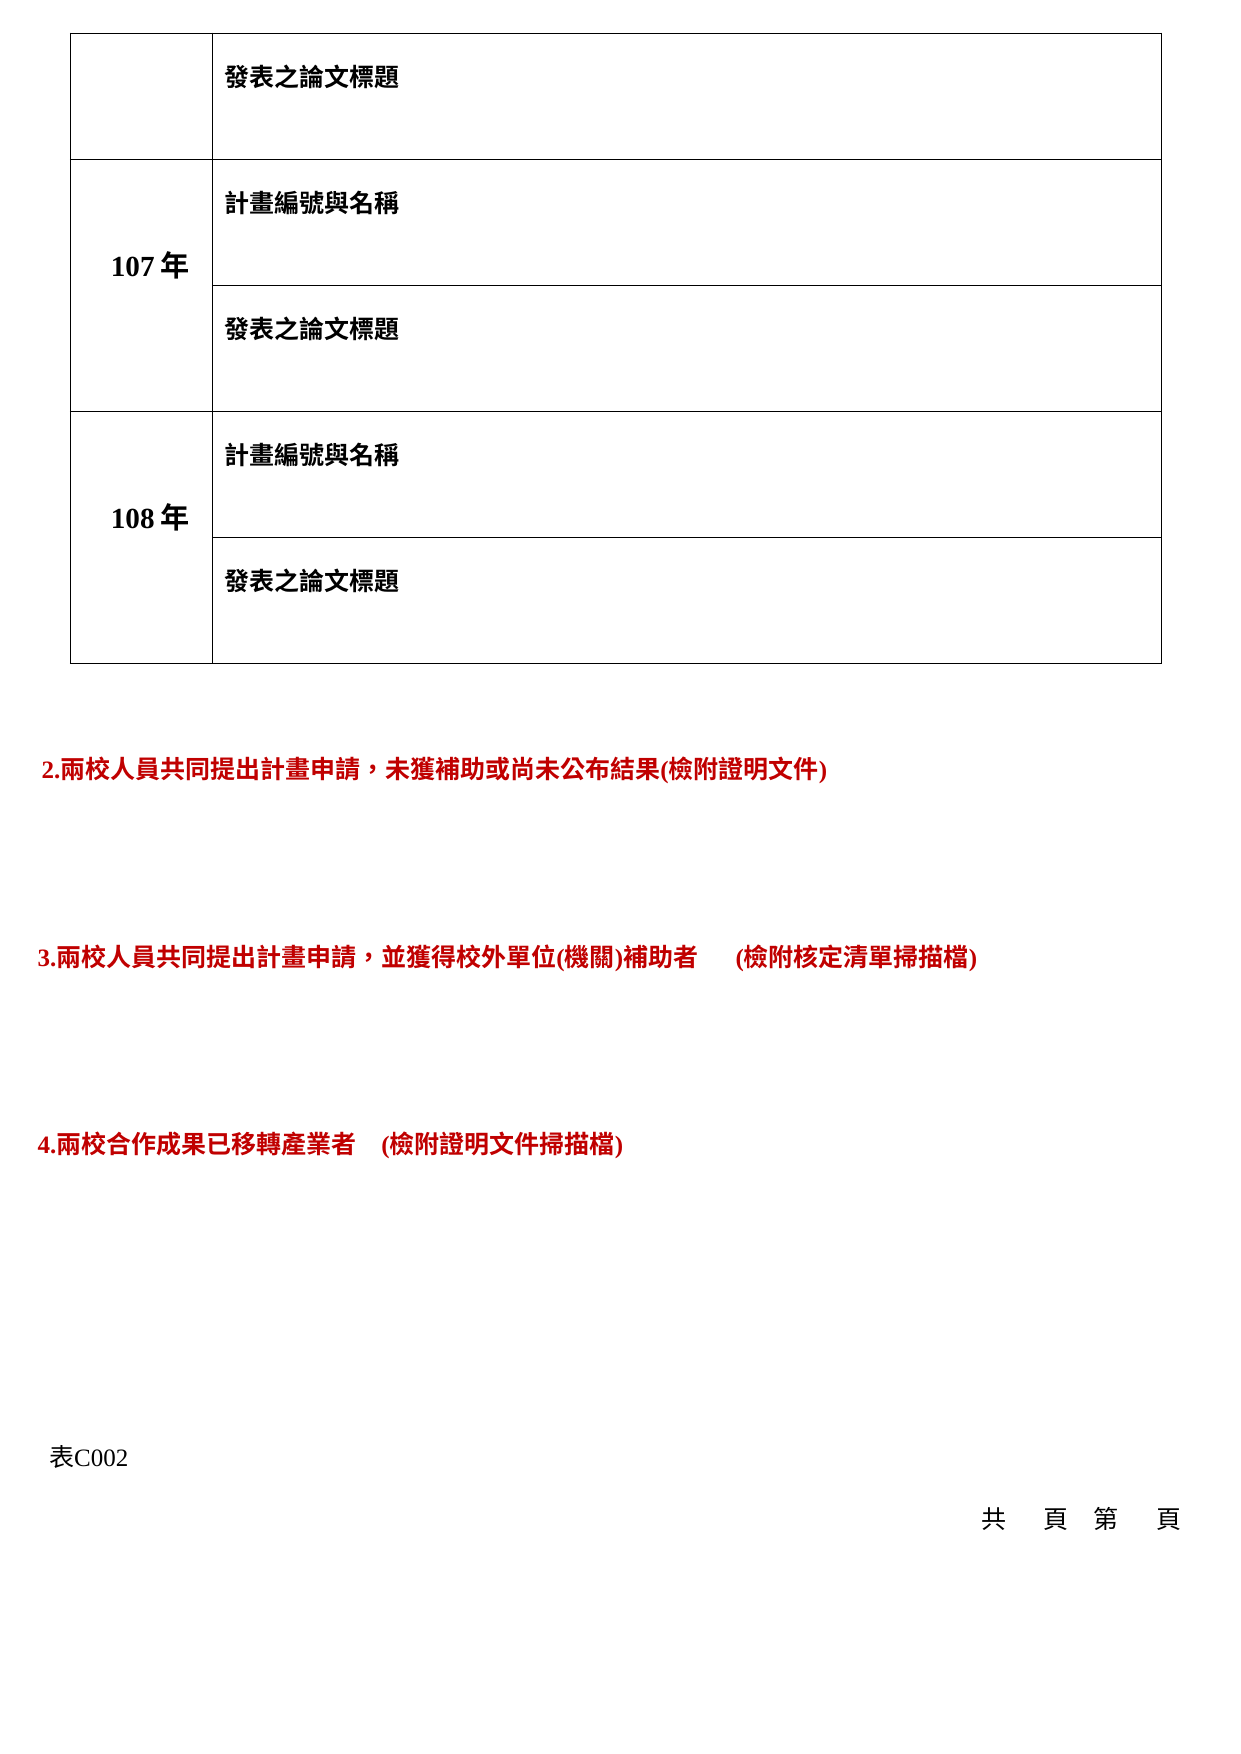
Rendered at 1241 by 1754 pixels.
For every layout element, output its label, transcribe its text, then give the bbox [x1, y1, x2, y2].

table_cell 計畫編號與名稱 [213, 412, 1161, 537]
table_cell 107年 [71, 160, 212, 411]
table_cell 計畫編號與名稱 [213, 160, 1161, 285]
table_cell [71, 34, 212, 159]
text 4.兩校合作成果已移轉產業者 (檢附證明文件掃描檔) [37, 1101, 1179, 1164]
text 表C002 [49, 1414, 1181, 1476]
text 2.兩校人員共同提出計畫申請，未獲補助或尚未公布結果(檢附證明文件) [41, 726, 1162, 789]
table_cell 108年 [71, 412, 212, 663]
text 共 頁 第 頁 [49, 1476, 1181, 1539]
table_cell 發表之論文標題 [213, 538, 1161, 663]
table_cell 發表之論文標題 [213, 286, 1161, 411]
text 3.兩校人員共同提出計畫申請，並獲得校外單位(機關)補助者 (檢附核定清單掃描檔) [37, 914, 1179, 976]
table_cell 發表之論文標題 [213, 34, 1161, 159]
